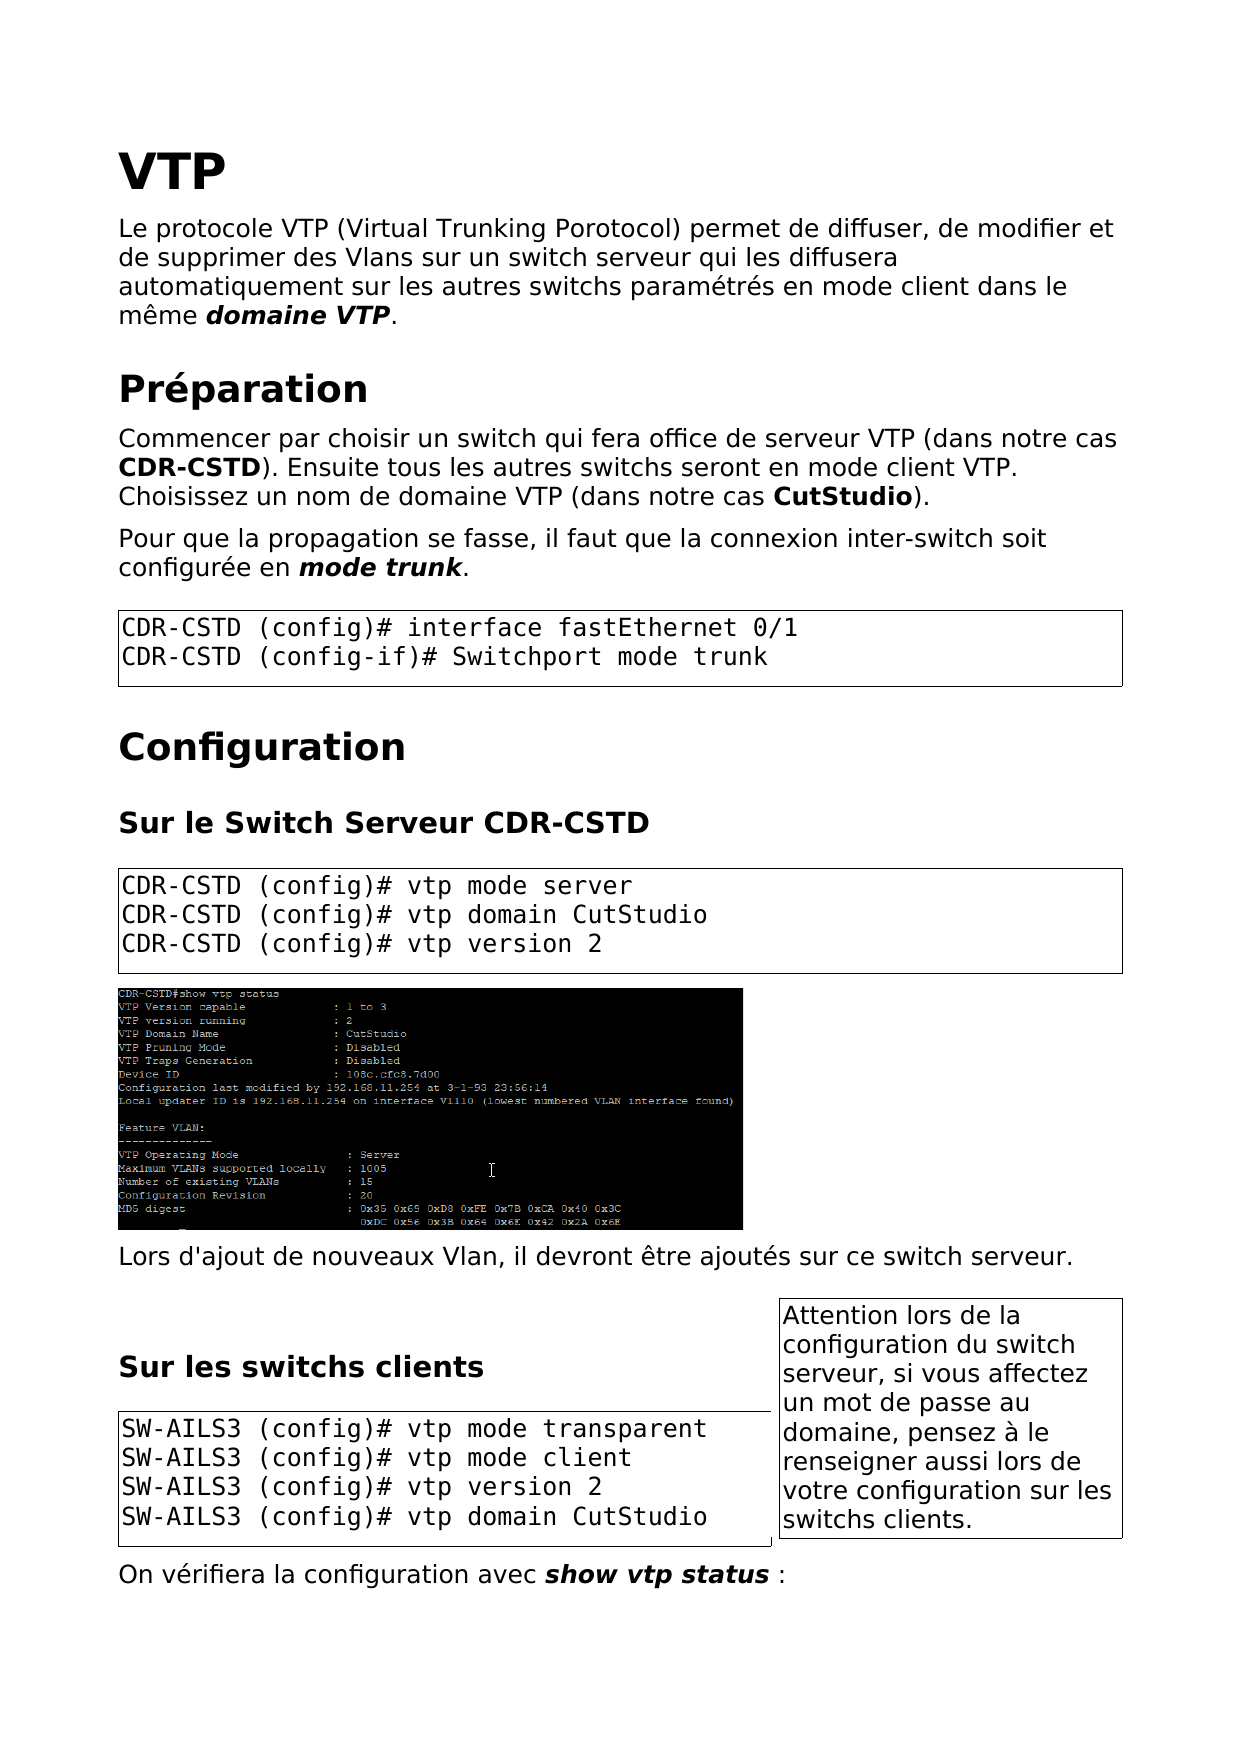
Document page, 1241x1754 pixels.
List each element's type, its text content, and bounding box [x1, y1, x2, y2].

text Le protocole VTP (Virtual Trunking Porotocol) permet de diffuser, de modifier et de supprimer des Vlans sur un switch serveur qui les diffusera automatiquement sur les autres switchs paramétrés en mode client dans le même domaine VTP. [118, 214, 1122, 331]
subtitle Préparation [118, 368, 1122, 412]
text Commencer par choisir un switch qui fera office de serveur VTP (dans notre cas CDR-CSTD). Ensuite tous les autres switchs seront en mode client VTP. Choisissez un nom de domaine VTP (dans notre cas CutStudio). [118, 424, 1122, 512]
text Pour que la propagation se fasse, il faut que la connexion inter-switch soit configurée en mode trunk. [118, 524, 1122, 582]
text On vérifiera la configuration avec show vtp status : [118, 1561, 1122, 1590]
picture [118, 988, 744, 1230]
table_header CDR-CSTD (config)# vtp mode server CDR-CSTD (config)# vtp domain CutStudio CDR-CSTD (config)# vtp version 2 [119, 869, 1122, 973]
table_header CDR-CSTD (config)# interface fastEthernet 0/1 CDR-CSTD (config-if)# Switchport mode trunk [119, 611, 1122, 686]
subtitle Sur les switchs clients [118, 1350, 771, 1384]
table_header Attention lors de la configuration du switch serveur, si vous affectez un mot de passe au domaine, pensez à le renseigner aussi lors de votre configuration sur les switchs clients. [780, 1299, 1122, 1537]
subtitle Configuration [118, 726, 1122, 769]
subtitle Sur le Switch Serveur CDR-CSTD [118, 807, 1122, 841]
subtitle VTP [118, 143, 1122, 201]
text Lors d'ajout de nouveaux Vlan, il devront être ajoutés sur ce switch serveur. [118, 1242, 1122, 1271]
table_header SW-AILS3 (config)# vtp mode transparent SW-AILS3 (config)# vtp mode client SW-AILS3 (config)# vtp version 2 SW-AILS3 (config)# vtp domain CutStudio [119, 1412, 771, 1546]
